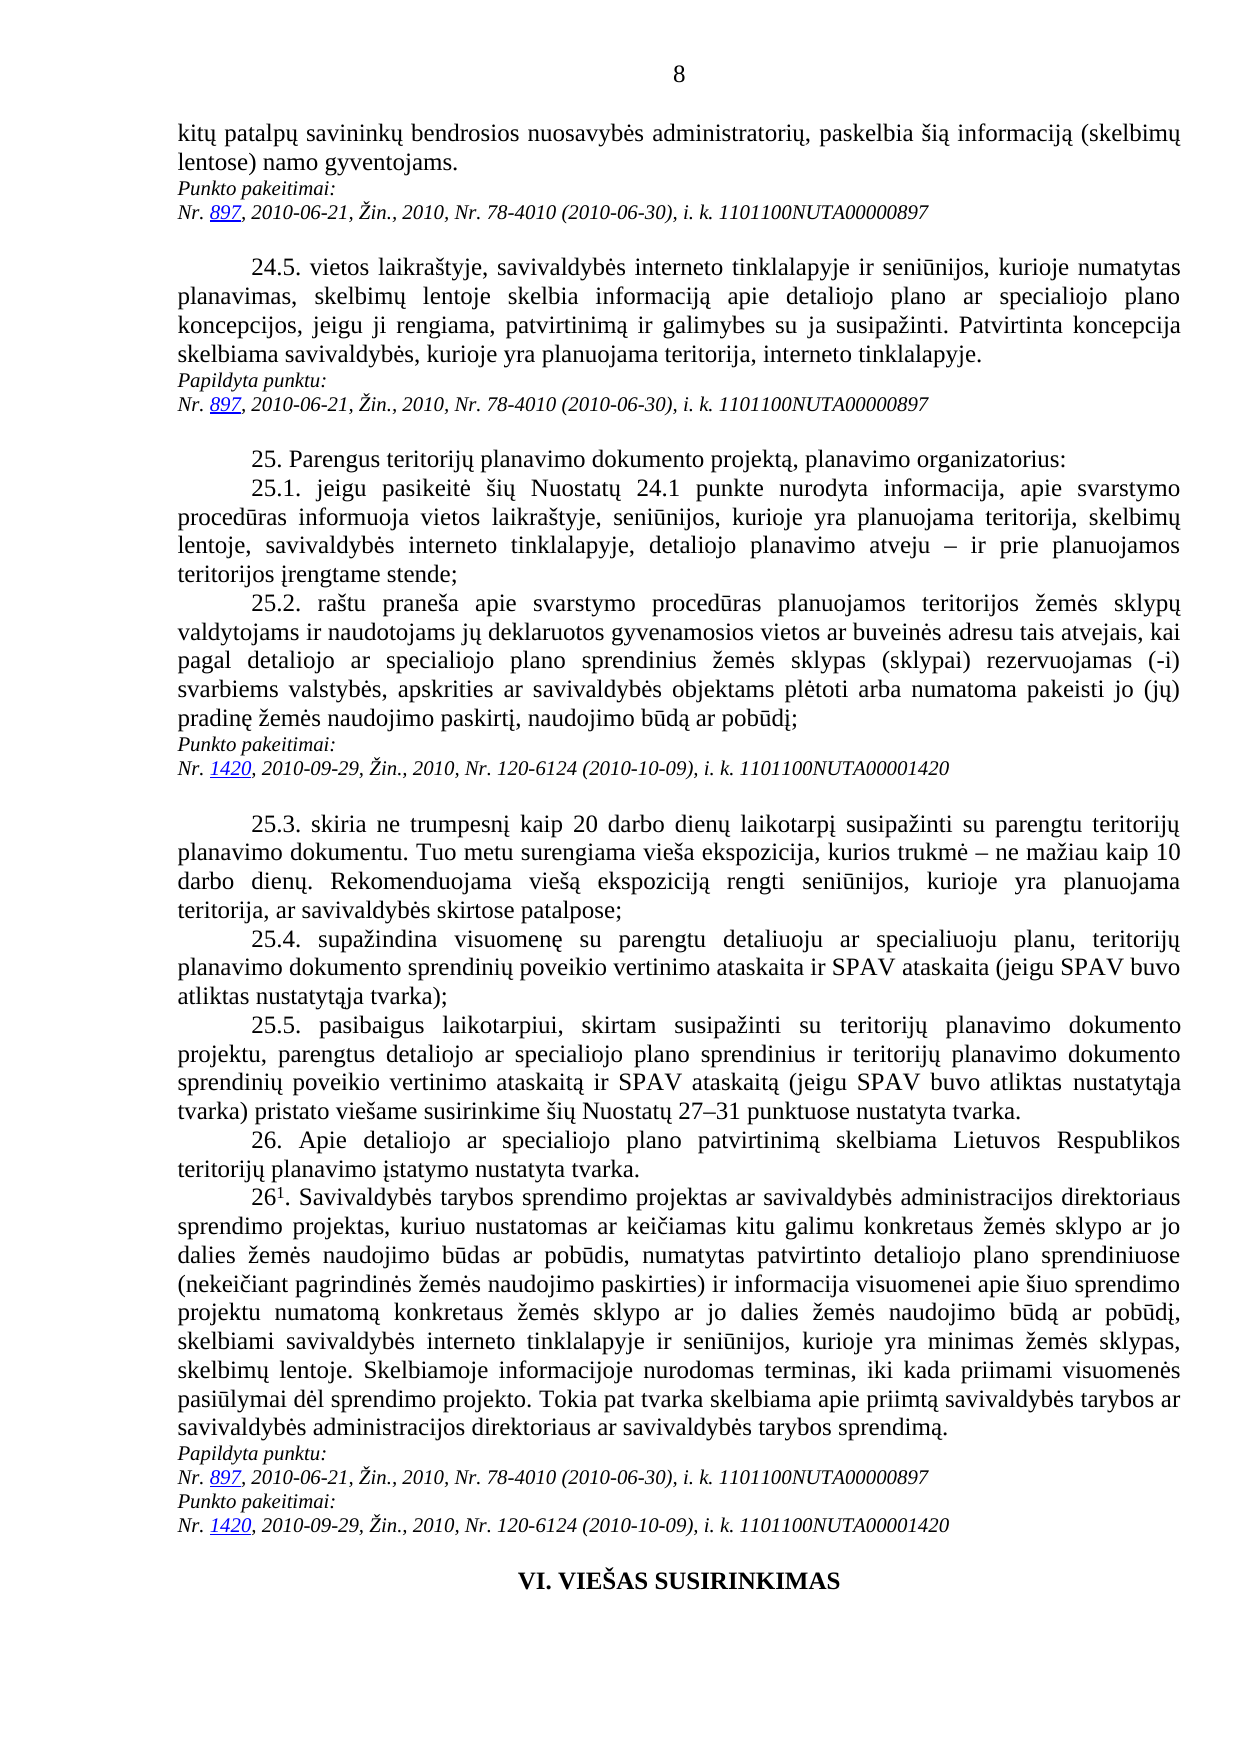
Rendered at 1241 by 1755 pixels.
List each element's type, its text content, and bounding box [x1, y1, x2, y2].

text 25.4. supažindina visuomenę su parengtu detaliuoju ar specialiuoju planu, teritorijų planavimo dokumento sprendinių poveikio vertinimo ataskaita ir SPAV ataskaita (jeigu SPAV buvo atliktas nustatytąja tvarka); [177, 924, 1181, 1010]
text 25.1. jeigu pasikeitė šių Nuostatų 24.1 punkte nurodyta informacija, apie svarstymo procedūras informuoja vietos laikraštyje, seniūnijos, kurioje yra planuojama teritorija, skelbimų lentoje, savivaldybės interneto tinklalapyje, detaliojo planavimo atveju – ir prie planuojamos teritorijos įrengtame stende; [177, 473, 1181, 588]
text Nr. 1420, 2010-09-29, Žin., 2010, Nr. 120-6124 (2010-10-09), i. k. 1101100NUTA00001420 [177, 1513, 1181, 1537]
text Nr. 1420, 2010-09-29, Žin., 2010, Nr. 120-6124 (2010-10-09), i. k. 1101100NUTA00001420 [177, 756, 1181, 780]
text kitų patalpų savininkų bendrosios nuosavybės administratorių, paskelbia šią informaciją (skelbimų lentose) namo gyventojams. [177, 118, 1181, 176]
text Punkto pakeitimai: [177, 732, 1181, 756]
text Nr. 897, 2010-06-21, Žin., 2010, Nr. 78-4010 (2010-06-30), i. k. 1101100NUTA00000897 [177, 392, 1181, 416]
text 25.5. pasibaigus laikotarpiui, skirtam susipažinti su teritorijų planavimo dokumento projektu, parengtus detaliojo ar specialiojo plano sprendinius ir teritorijų planavimo dokumento sprendinių poveikio vertinimo ataskaitą ir SPAV ataskaitą (jeigu SPAV buvo atliktas nustatytąja tvarka) pristato viešame susirinkime šių Nuostatų 27–31 punktuose nustatyta tvarka. [177, 1010, 1181, 1125]
text VI. VIEŠAS SUSIRINKIMAS [177, 1566, 1181, 1595]
text 26. Apie detaliojo ar specialiojo plano patvirtinimą skelbiama Lietuvos Respublikos teritorijų planavimo įstatymo nustatyta tvarka. [177, 1125, 1181, 1182]
text 24.5. vietos laikraštyje, savivaldybės interneto tinklalapyje ir seniūnijos, kurioje numatytas planavimas, skelbimų lentoje skelbia informaciją apie detaliojo plano ar specialiojo plano koncepcijos, jeigu ji rengiama, patvirtinimą ir galimybes su ja susipažinti. Patvirtinta koncepcija skelbiama savivaldybės, kurioje yra planuojama teritorija, interneto tinklalapyje. [177, 252, 1181, 367]
text Papildyta punktu: [177, 367, 1181, 392]
text Nr. 897, 2010-06-21, Žin., 2010, Nr. 78-4010 (2010-06-30), i. k. 1101100NUTA00000897 [177, 200, 1181, 224]
text 25. Parengus teritorijų planavimo dokumento projektą, planavimo organizatorius: [177, 444, 1181, 473]
text Papildyta punktu: [177, 1441, 1181, 1465]
text 261. Savivaldybės tarybos sprendimo projektas ar savivaldybės administracijos direktoriaus sprendimo projektas, kuriuo nustatomas ar keičiamas kitu galimu konkretaus žemės sklypo ar jo dalies žemės naudojimo būdas ar pobūdis, numatytas patvirtinto detaliojo plano sprendiniuose (nekeičiant pagrindinės žemės naudojimo paskirties) ir informacija visuomenei apie šiuo sprendimo projektu numatomą konkretaus žemės sklypo ar jo dalies žemės naudojimo būdą ar pobūdį, skelbiami savivaldybės interneto tinklalapyje ir seniūnijos, kurioje yra minimas žemės sklypas, skelbimų lentoje. Skelbiamoje informacijoje nurodomas terminas, iki kada priimami visuomenės pasiūlymai dėl sprendimo projekto. Tokia pat tvarka skelbiama apie priimtą savivaldybės tarybos ar savivaldybės administracijos direktoriaus ar savivaldybės tarybos sprendimą. [177, 1182, 1181, 1441]
text 25.2. raštu praneša apie svarstymo procedūras planuojamos teritorijos žemės sklypų valdytojams ir naudotojams jų deklaruotos gyvenamosios vietos ar buveinės adresu tais atvejais, kai pagal detaliojo ar specialiojo plano sprendinius žemės sklypas (sklypai) rezervuojamas (-i) svarbiems valstybės, apskrities ar savivaldybės objektams plėtoti arba numatoma pakeisti jo (jų) pradinę žemės naudojimo paskirtį, naudojimo būdą ar pobūdį; [177, 588, 1181, 732]
text Punkto pakeitimai: [177, 1489, 1181, 1513]
text Punkto pakeitimai: [177, 176, 1181, 200]
text 25.3. skiria ne trumpesnį kaip 20 darbo dienų laikotarpį susipažinti su parengtu teritorijų planavimo dokumentu. Tuo metu surengiama vieša ekspozicija, kurios trukmė – ne mažiau kaip 10 darbo dienų. Rekomenduojama viešą ekspoziciją rengti seniūnijos, kurioje yra planuojama teritorija, ar savivaldybės skirtose patalpose; [177, 809, 1181, 924]
text Nr. 897, 2010-06-21, Žin., 2010, Nr. 78-4010 (2010-06-30), i. k. 1101100NUTA00000897 [177, 1465, 1181, 1489]
